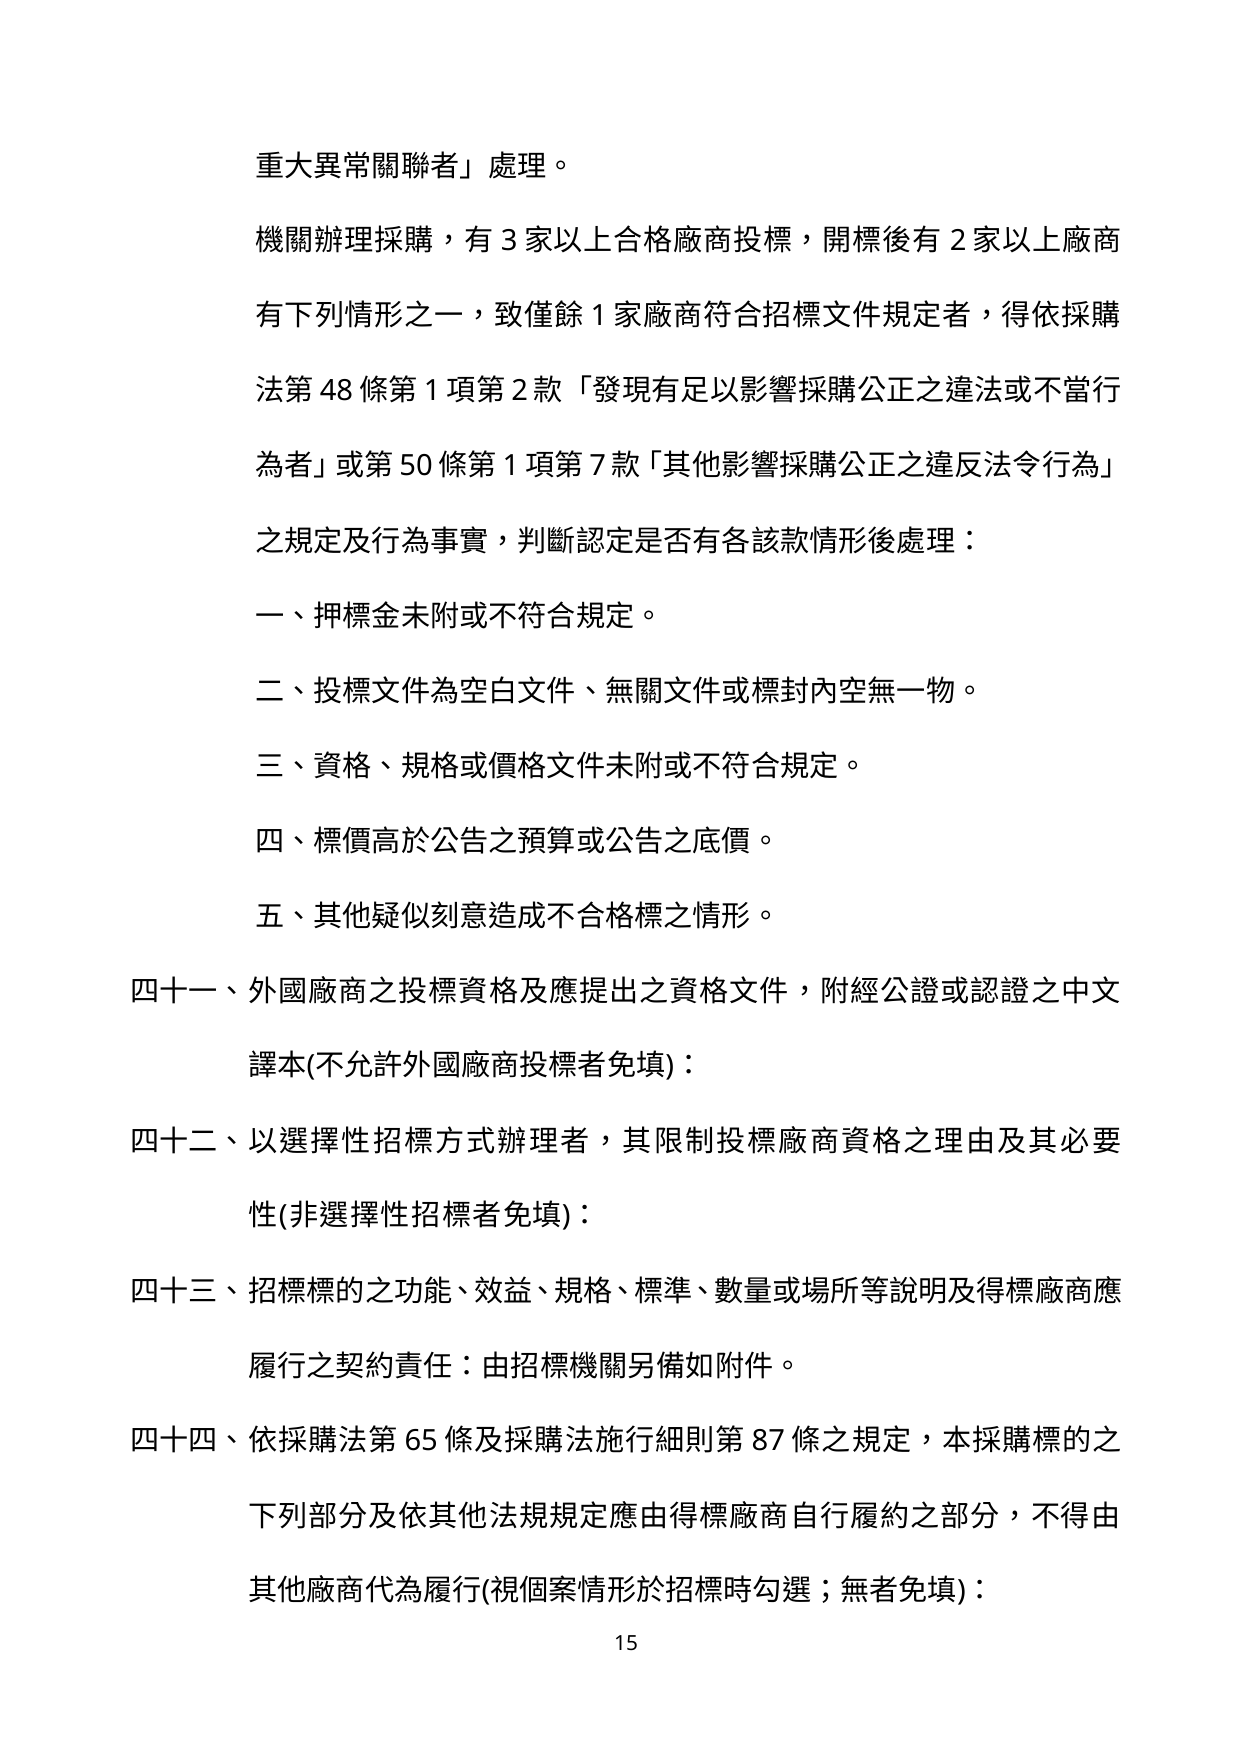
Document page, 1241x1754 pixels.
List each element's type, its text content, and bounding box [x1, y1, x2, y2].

list 以選擇性招標方式辦理者，其限制投標廠商資格之理由及其必要性(非選擇性招標者免填)： [130, 1101, 1122, 1251]
text 機關辦理採購，有3家以上合格廠商投標，開標後有2家以上廠商有下列情形之一，致僅餘1家廠商符合招標文件規定者，得依採購法第48條第1項第2款「發現有足以影響採購公正之違法或不當行為者」或第50條第1項第7款「其他影響採購公正之違反法令行為」之規定及行為事實，判斷認定是否有各該款情形後處理： [255, 201, 1122, 576]
list 外國廠商之投標資格及應提出之資格文件，附經公證或認證之中文譯本(不允許外國廠商投標者免填)： [130, 951, 1122, 1101]
text 二、投標文件為空白文件、無關文件或標封內空無一物。 [255, 651, 1122, 726]
list 依採購法第65條及採購法施行細則第87條之規定，本採購標的之下列部分及依其他法規規定應由得標廠商自行履約之部分，不得由其他廠商代為履行(視個案情形於招標時勾選；無者免填)： [130, 1401, 1122, 1626]
text 三、資格、規格或價格文件未附或不符合規定。 [255, 726, 1122, 801]
text 四、標價高於公告之預算或公告之底價。 [255, 801, 1122, 876]
text 重大異常關聯者」處理。 [255, 126, 1122, 201]
list 招標標的之功能、效益、規格、標準、數量或場所等說明及得標廠商應履行之契約責任：由招標機關另備如附件。 [130, 1251, 1122, 1401]
text 一、押標金未附或不符合規定。 [255, 576, 1122, 651]
text 五、其他疑似刻意造成不合格標之情形。 [255, 876, 1122, 951]
